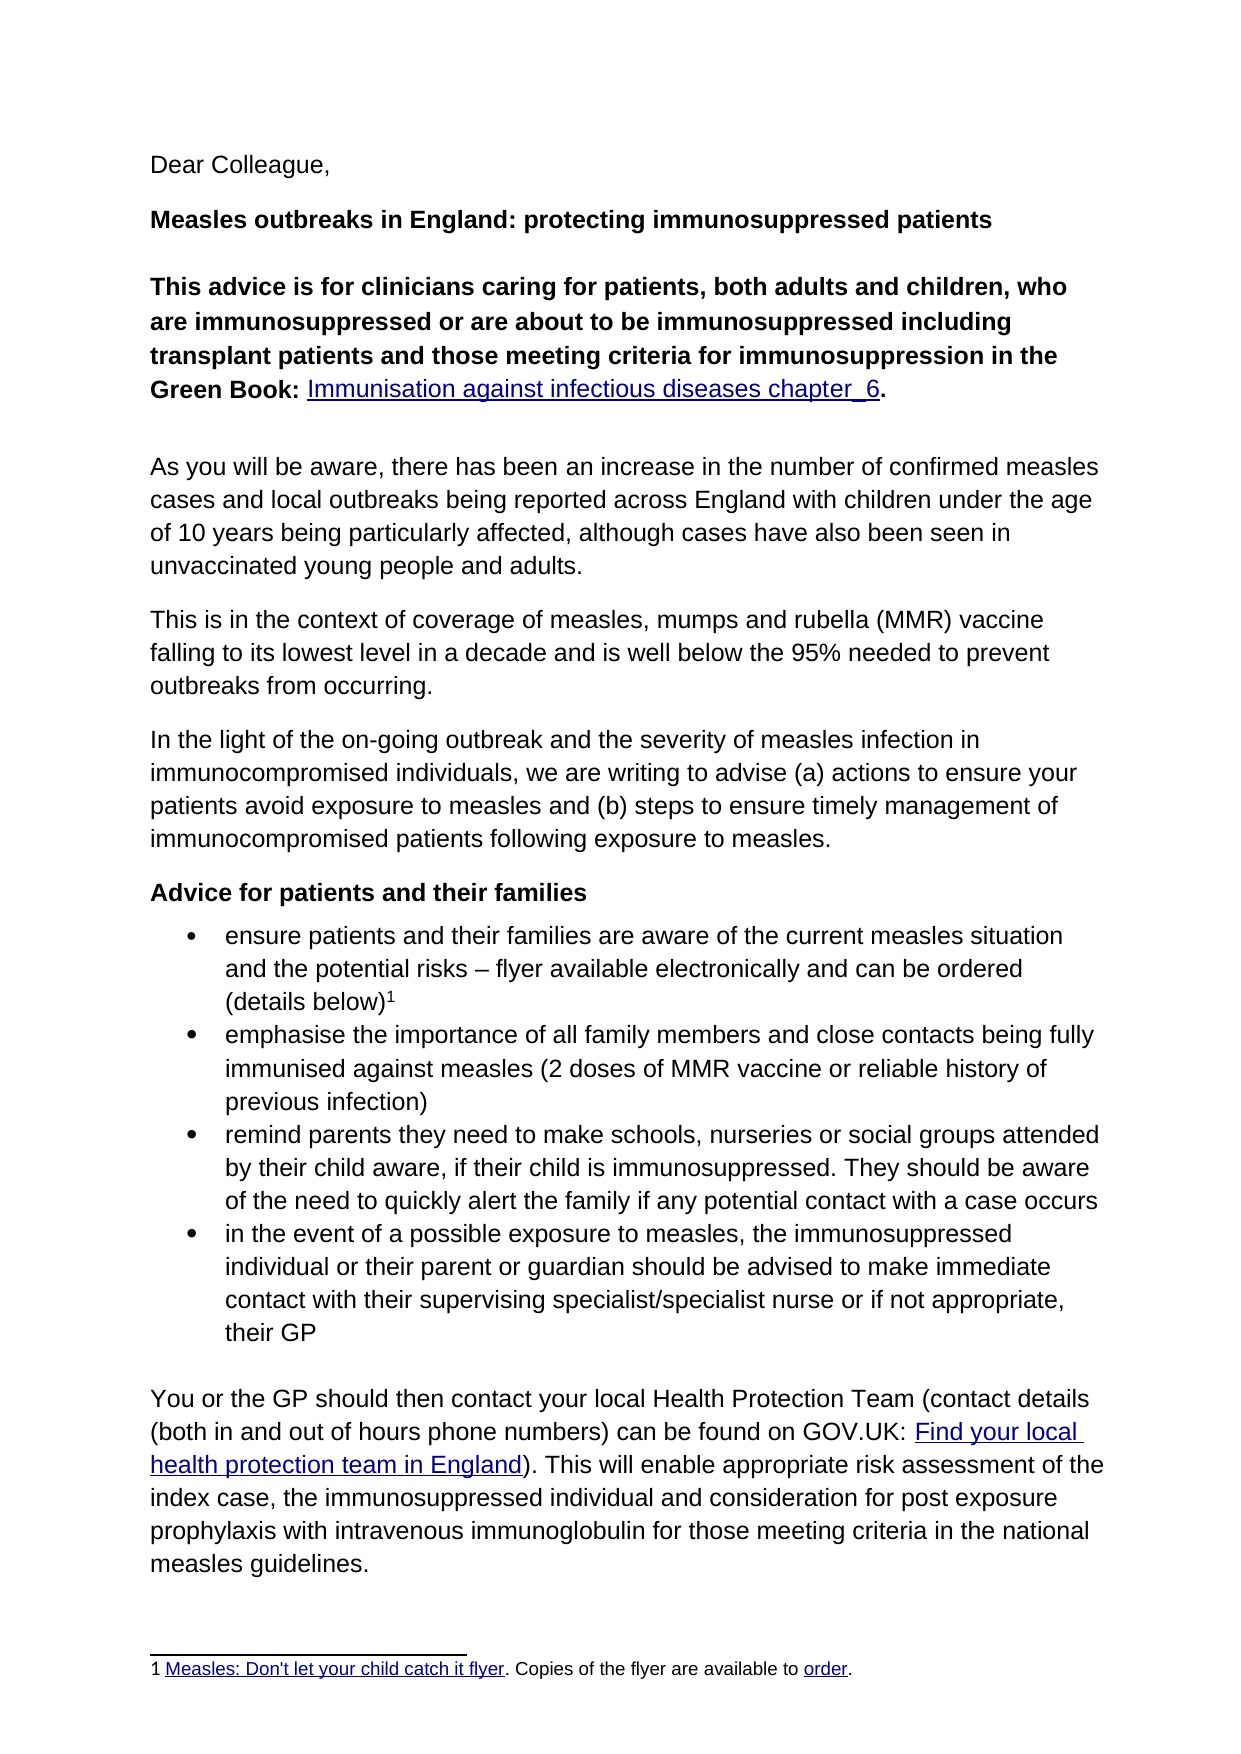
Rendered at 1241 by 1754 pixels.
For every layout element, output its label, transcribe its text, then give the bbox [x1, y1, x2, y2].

text This is in the context of coverage of measles, mumps and rubella (MMR) vaccine falling to its lowest level in a decade and is well below the 95% needed to prevent outbreaks from occurring. [150, 605, 1107, 700]
text Advice for patients and their families [150, 878, 1107, 907]
text You or the GP should then contact your local Health Protection Team (contact details (both in and out of hours phone numbers) can be found on GOV.UK: Find your local health protection team in England). This will enable appropriate risk assessment of the index case, the immunosuppressed individual and consideration for post exposure prophylaxis with intravenous immunoglobulin for those meeting criteria in the national measles guidelines. [150, 1384, 1107, 1578]
list ensure patients and their families are aware of the current measles situation and the potential risks – flyer available electronically and can be ordered (details below) [187, 921, 1107, 1016]
list Measles: Don't let your child catch it flyer. Copies of the flyer are available to order. [150, 1655, 1107, 1680]
list in the event of a possible exposure to measles, the immunosuppressed individual or their parent or guardian should be advised to make immediate contact with their supervising specialist/specialist nurse or if not appropriate, their GP [187, 1219, 1107, 1347]
list emphasise the importance of all family members and close contacts being fully immunised against measles (2 doses of MMR vaccine or reliable history of previous infection) [187, 1020, 1107, 1115]
list remind parents they need to make schools, nurseries or social groups attended by their child aware, if their child is immunosuppressed. They should be aware of the need to quickly alert the family if any potential contact with a case occurs [187, 1119, 1107, 1214]
text In the light of the on-going outbreak and the severity of measles infection in immunocompromised individuals, we are writing to advise (a) actions to ensure your patients avoid exposure to measles and (b) steps to ensure timely management of immunocompromised patients following exposure to measles. [150, 725, 1107, 853]
text This advice is for clinicians caring for patients, both adults and children, who are immunosuppressed or are about to be immunosuppressed including transplant patients and those meeting criteria for immunosuppression in the Green Book: Immunisation against infectious diseases chapter_6. [150, 271, 1109, 404]
text Dear Colleague, [150, 150, 1107, 179]
text As you will be aware, there has been an increase in the number of confirmed measles cases and local outbreaks being reported across England with children under the age of 10 years being particularly affected, although cases have also been seen in unvaccinated young people and adults. [150, 452, 1107, 580]
text Measles outbreaks in England: protecting immunosuppressed patients [150, 204, 1109, 234]
